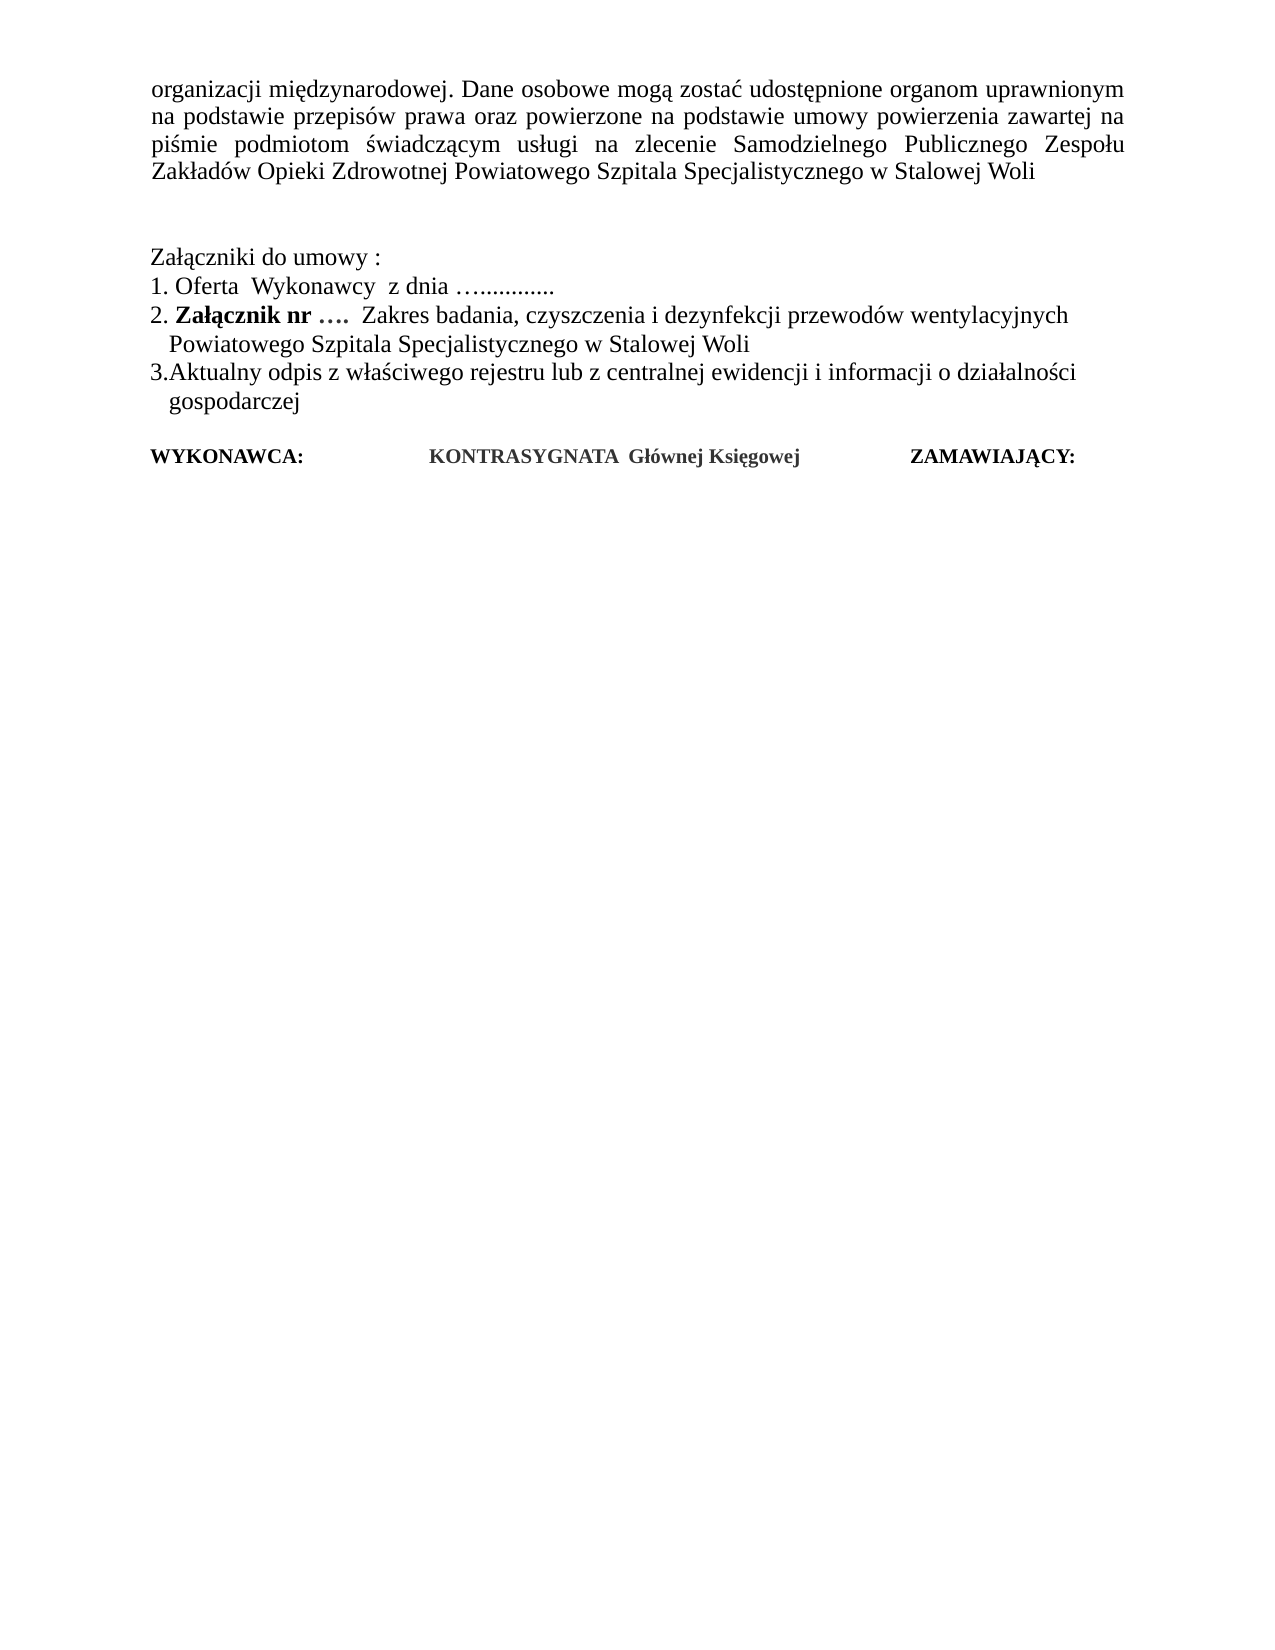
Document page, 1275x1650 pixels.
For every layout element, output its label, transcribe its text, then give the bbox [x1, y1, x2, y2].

text gospodarczej [150, 386, 1125, 415]
text Załączniki do umowy : [150, 242, 1125, 271]
text WYKONAWCA: KONTRASYGNATA Głównej Księgowej ZAMAWIAJĄCY: [150, 444, 1125, 468]
text 2. Załącznik nr …. Zakres badania, czyszczenia i dezynfekcji przewodów wentylacyjnych [150, 300, 1125, 329]
list organizacji międzynarodowej. Dane osobowe mogą zostać udostępnione organom uprawnionym na podstawie przepisów prawa oraz powierzone na podstawie umowy powierzenia zawartej na piśmie podmiotom świadczącym usługi na zlecenie Samodzielnego Publicznego Zespołu Zakładów Opieki Zdrowotnej Powiatowego Szpitala Specjalistycznego w Stalowej Woli [151, 75, 1125, 185]
text 3.Aktualny odpis z właściwego rejestru lub z centralnej ewidencji i informacji o działalności [150, 357, 1125, 386]
text 1. Oferta Wykonawcy z dnia …............ [150, 271, 1125, 300]
text Powiatowego Szpitala Specjalistycznego w Stalowej Woli [150, 329, 1125, 357]
